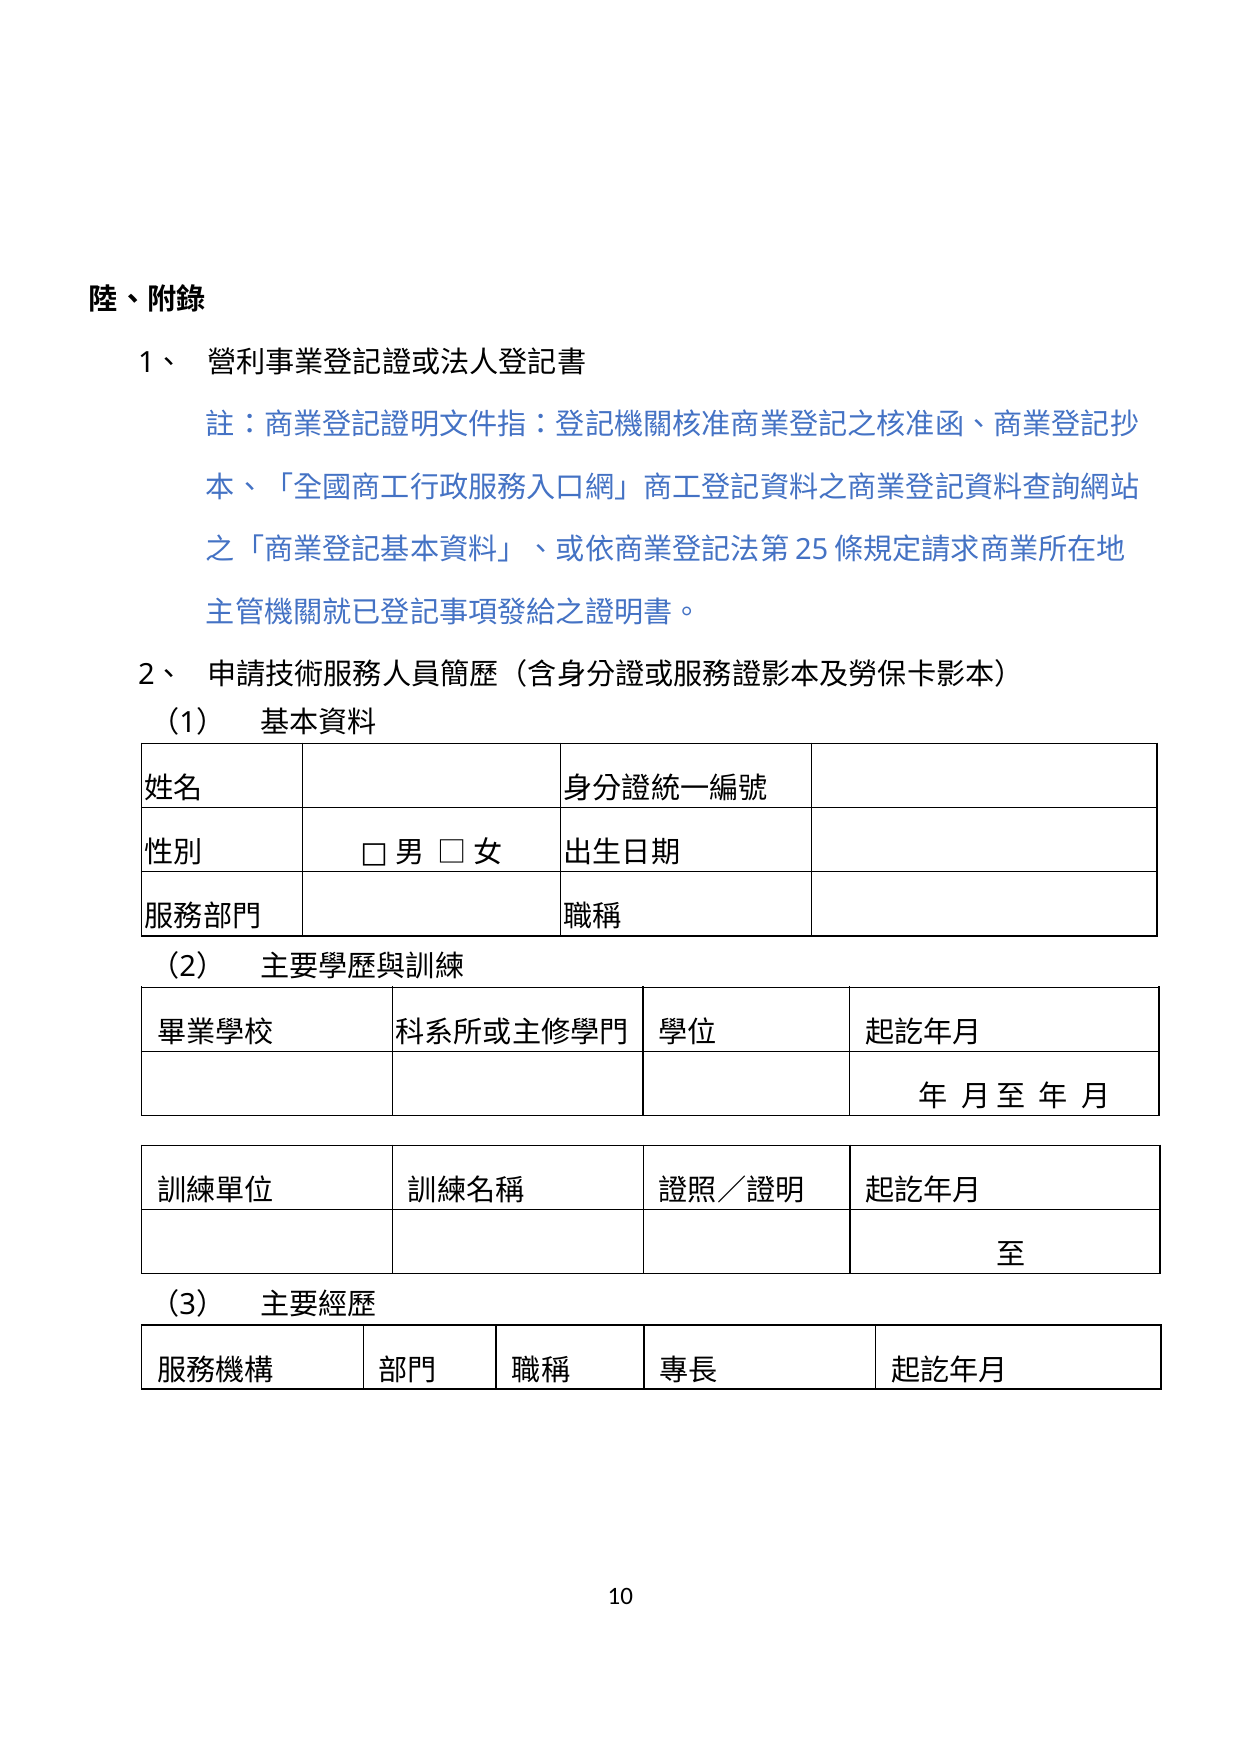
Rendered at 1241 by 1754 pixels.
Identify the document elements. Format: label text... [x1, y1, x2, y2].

table_cell 職稱 [561, 872, 811, 935]
table_header 科系所或主修學門 [393, 988, 642, 1051]
table_header 起訖年月 [876, 1326, 1160, 1388]
table_header 訓練單位 [142, 1146, 392, 1209]
table_header 身分證統一編號 [561, 744, 811, 807]
table_cell 性別 [142, 808, 302, 871]
table_header 畢業學校 [142, 988, 392, 1051]
table_header [303, 744, 560, 807]
table_header 證照／證明 [644, 1146, 849, 1209]
table_header [812, 744, 1156, 807]
table_cell [142, 1052, 392, 1114]
table_header 部門 [364, 1326, 495, 1388]
table_header 職稱 [497, 1326, 643, 1388]
list 營利事業登記證或法人登記書 [138, 318, 1152, 380]
table_cell [812, 872, 1156, 935]
table_cell 出生日期 [561, 808, 811, 871]
table_header 服務機構 [142, 1326, 363, 1388]
table_cell [812, 808, 1156, 871]
table_cell [303, 872, 560, 935]
text 陸、附錄 [89, 255, 1152, 318]
table_cell 至 [851, 1210, 1159, 1273]
table_header 專長 [645, 1326, 875, 1388]
text 註：商業登記證明文件指：登記機關核准商業登記之核准函、商業登記抄本、「全國商工行政服務入口網」商工登記資料之商業登記資料查詢網站之「商業登記基本資料」、或依商業登記法第25條規定請求商業所在地主管機關就已登記事項發給之證明書。 [206, 380, 1152, 630]
table_header 學位 [644, 988, 849, 1051]
table_cell [142, 1210, 392, 1273]
table_cell 年 月 至 年 月 [850, 1052, 1158, 1114]
list 基本資料 [150, 693, 1152, 743]
table_cell [393, 1210, 643, 1273]
table_cell 服務部門 [142, 872, 302, 935]
table_cell [644, 1052, 849, 1114]
table_cell □ 男 □ 女 [303, 808, 560, 871]
table_header 訓練名稱 [393, 1146, 643, 1209]
table_header 起訖年月 [851, 1146, 1159, 1209]
list 申請技術服務人員簡歷（含身分證或服務證影本及勞保卡影本） [138, 630, 1152, 693]
table_cell [393, 1052, 642, 1114]
table_header 姓名 [142, 744, 302, 807]
table_header 起訖年月 [850, 988, 1158, 1051]
table_cell [644, 1210, 849, 1273]
list 主要經歷 [150, 1274, 1152, 1324]
list 主要學歷與訓練 [150, 937, 1152, 986]
